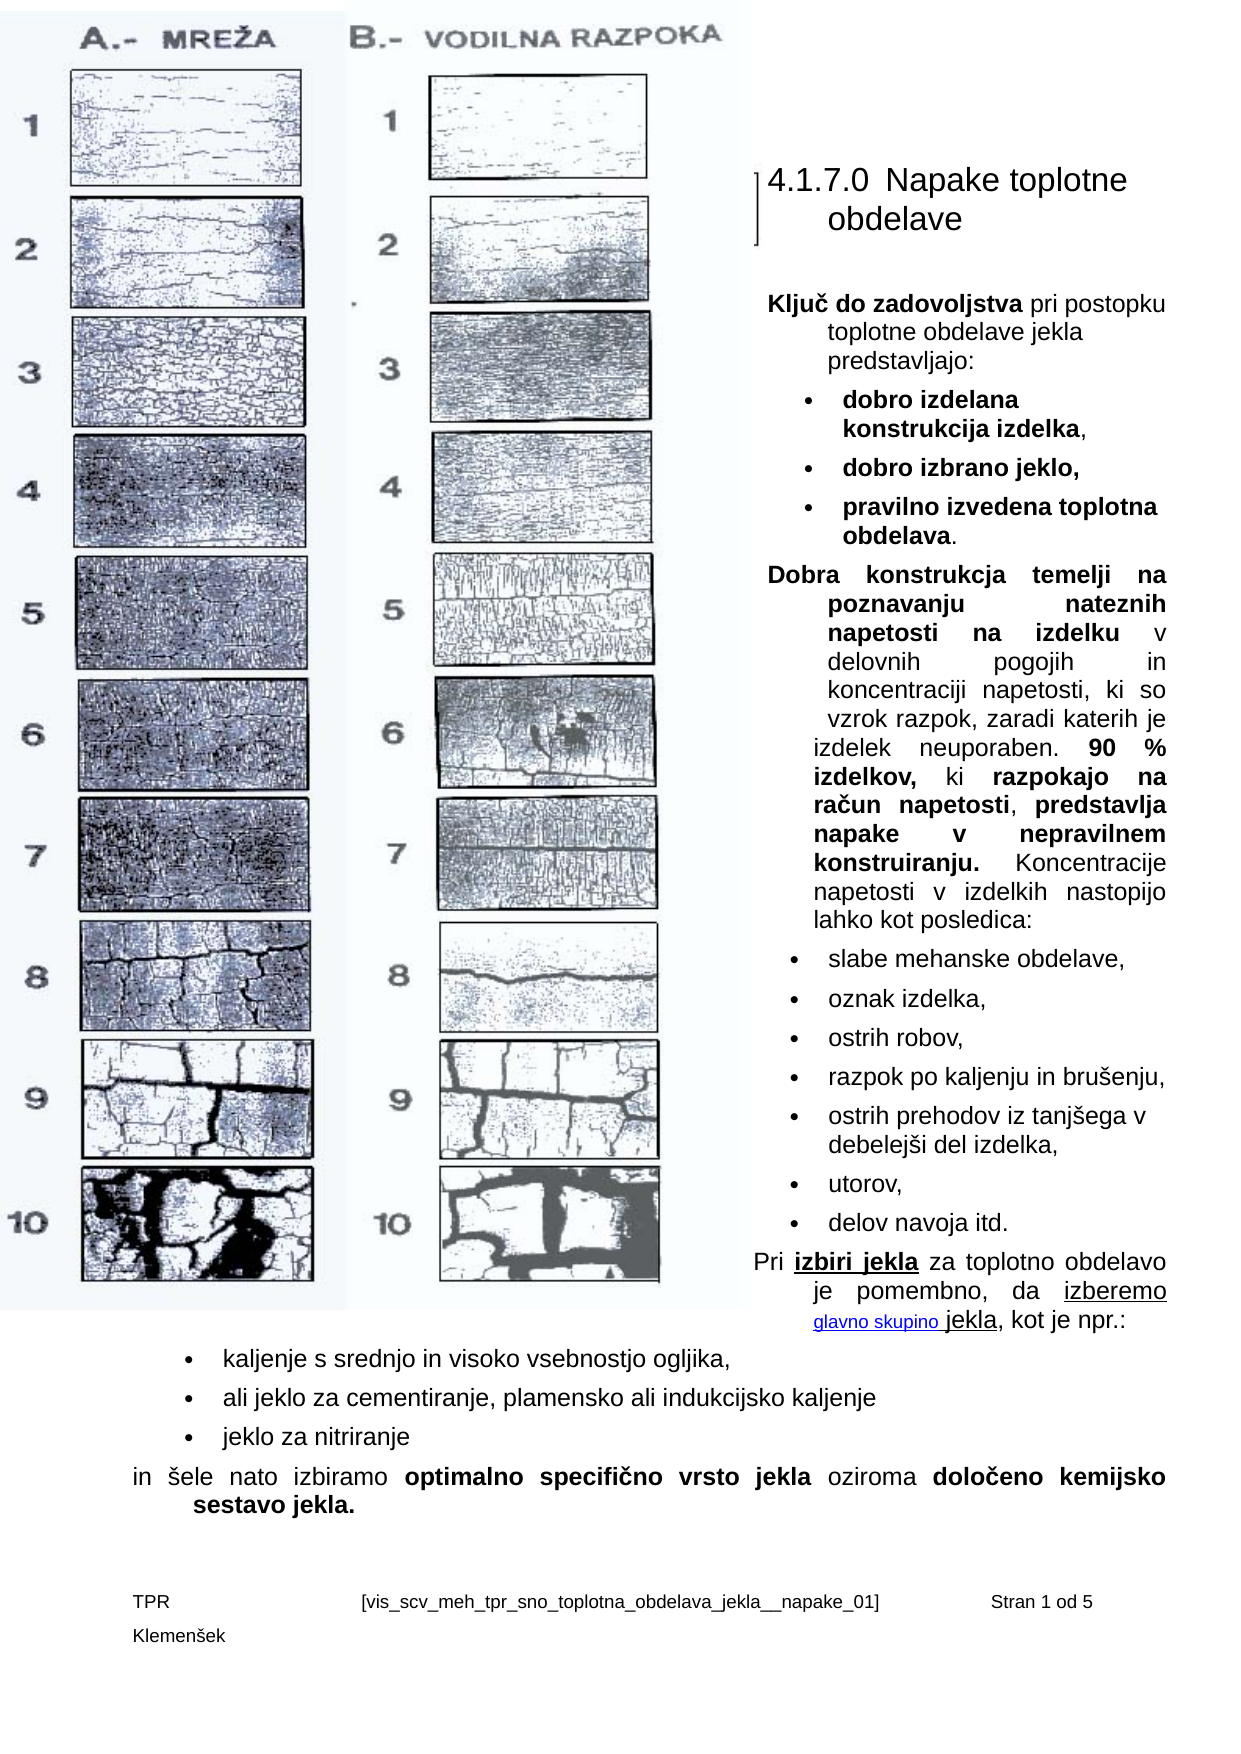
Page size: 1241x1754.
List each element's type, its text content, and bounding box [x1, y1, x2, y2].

list ostrih robov, [754, 1023, 1167, 1052]
text in šele nato izbiramo optimalno specifično vrsto jekla oziroma določeno kemijsko sestavo jekla. [132, 1462, 1167, 1519]
list jeklo za nitriranje [185, 1422, 1167, 1451]
text Dobra konstrukcja temelji na poznavanju nateznih napetosti na izdelku v delovnih pogojih in koncentraciji napetosti, ki so vzrok razpok, zaradi katerih je izdelek neuporaben. 90 % izdelkov, ki razpokajo na račun napetosti, predstavlja napake v nepravilnem konstruiranju. Koncentracije napetosti v izdelkih nastopijo lahko kot posledica: [754, 560, 1167, 934]
text Pri izbiri jekla za toplotno obdelavo je pomembno, da izberemo glavno skupino jekla, kot je npr.: [132, 1247, 1167, 1334]
list delov navoja itd. [754, 1208, 1167, 1237]
list ali jeklo za cementiranje, plamensko ali indukcijsko kaljenje [185, 1383, 1167, 1412]
text 4.1.7.0 Napake toplotne obdelave [768, 160, 1167, 237]
list utorov, [754, 1169, 1167, 1198]
text Ključ do zadovoljstva pri postopku toplotne obdelave jekla predstavljajo: [768, 289, 1167, 375]
list oznak izdelka, [754, 984, 1167, 1012]
picture [0, 0, 768, 1310]
list ostrih prehodov iz tanjšega v debelejši del izdelka, [754, 1101, 1167, 1159]
list dobro izdelana konstrukcija izdelka, [768, 385, 1167, 443]
list dobro izbrano jeklo, [768, 453, 1167, 482]
list pravilno izvedena toplotna obdelava. [768, 492, 1167, 550]
list kaljenje s srednjo in visoko vsebnostjo ogljika, [185, 1344, 1167, 1373]
list slabe mehanske obdelave, [754, 944, 1167, 973]
list razpok po kaljenju in brušenju, [754, 1062, 1167, 1091]
